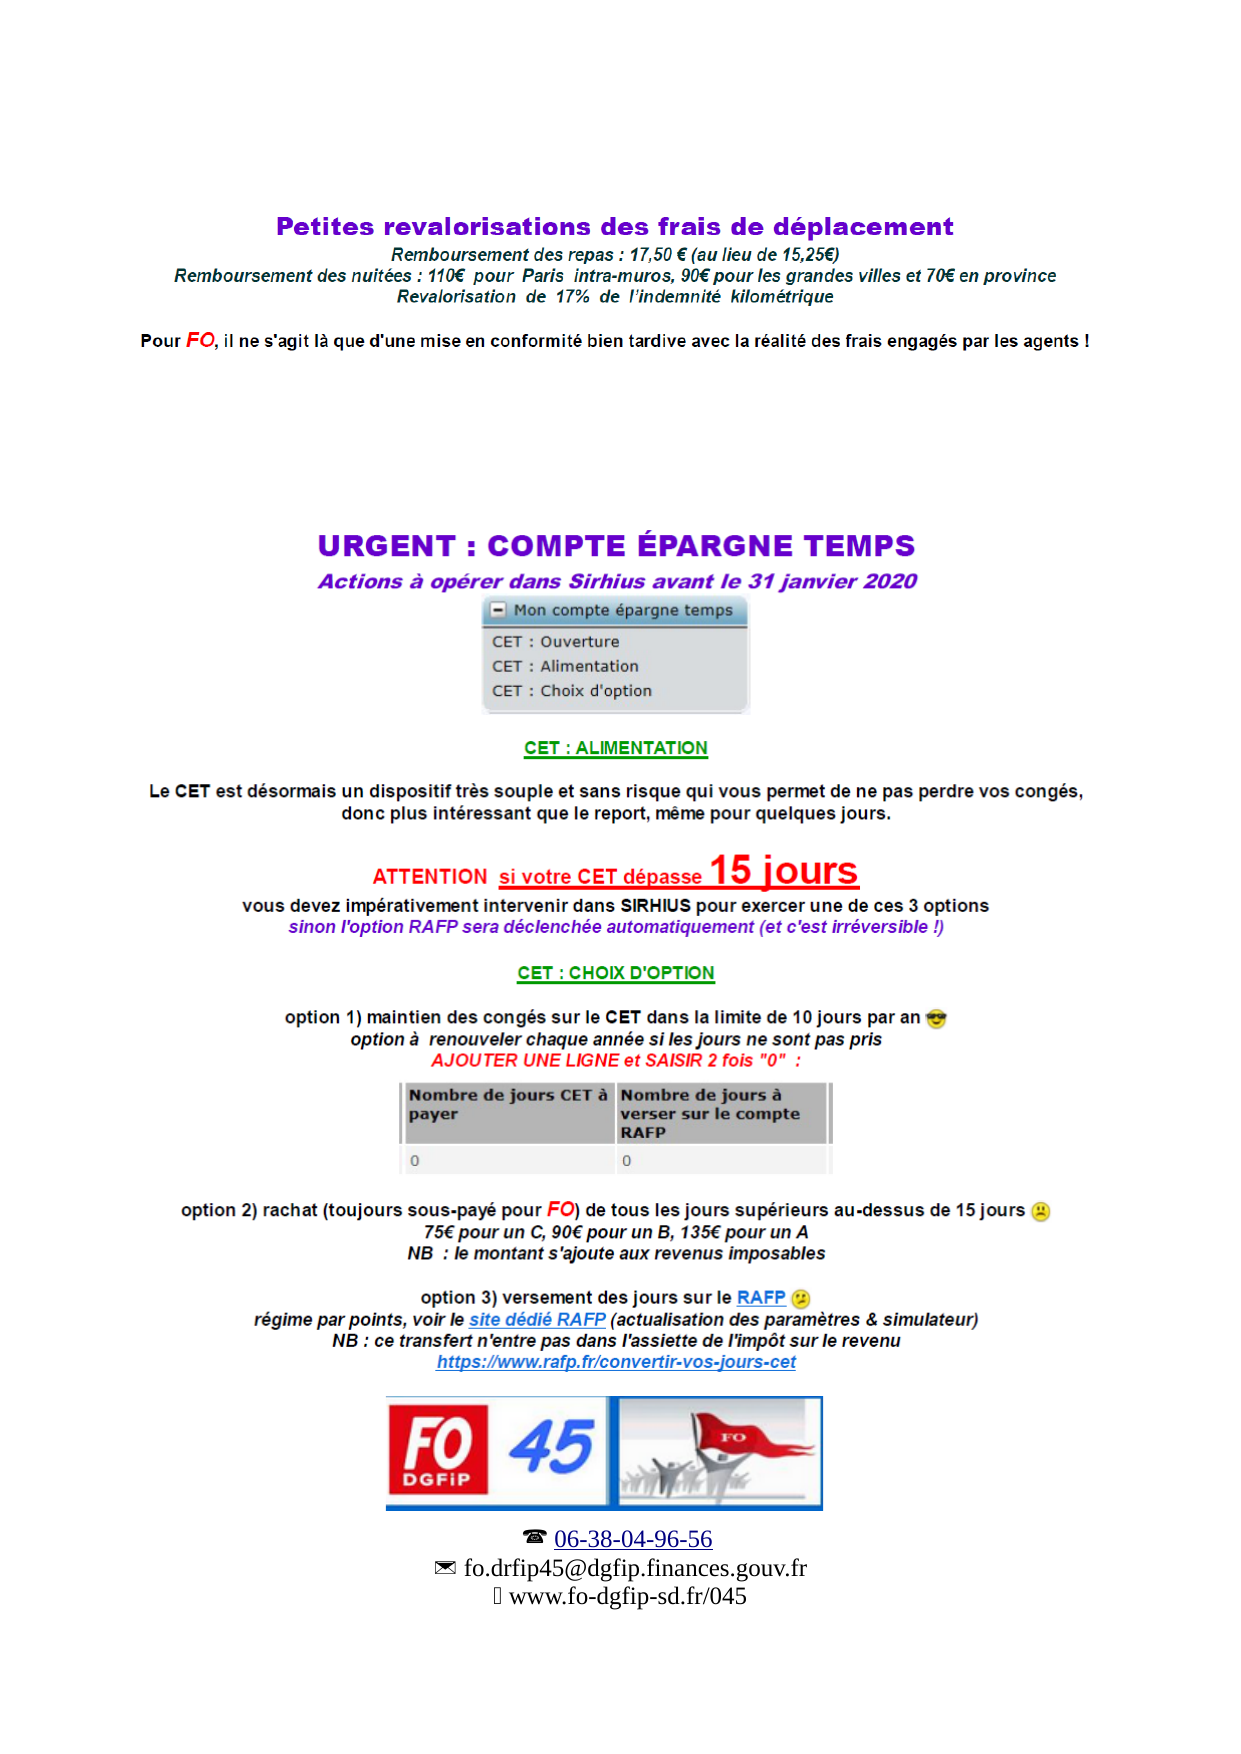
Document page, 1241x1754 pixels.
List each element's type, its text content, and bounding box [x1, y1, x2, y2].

text  fo.drfip45@dgfip.finances.gouv.fr [118, 1553, 1122, 1581]
picture [105, 506, 1110, 1381]
text  06-38-04-96-56 [118, 1524, 1122, 1553]
text  www.fo-dgfip-sd.fr/045 [118, 1581, 1122, 1610]
picture [385, 1396, 824, 1511]
picture [111, 186, 1115, 406]
